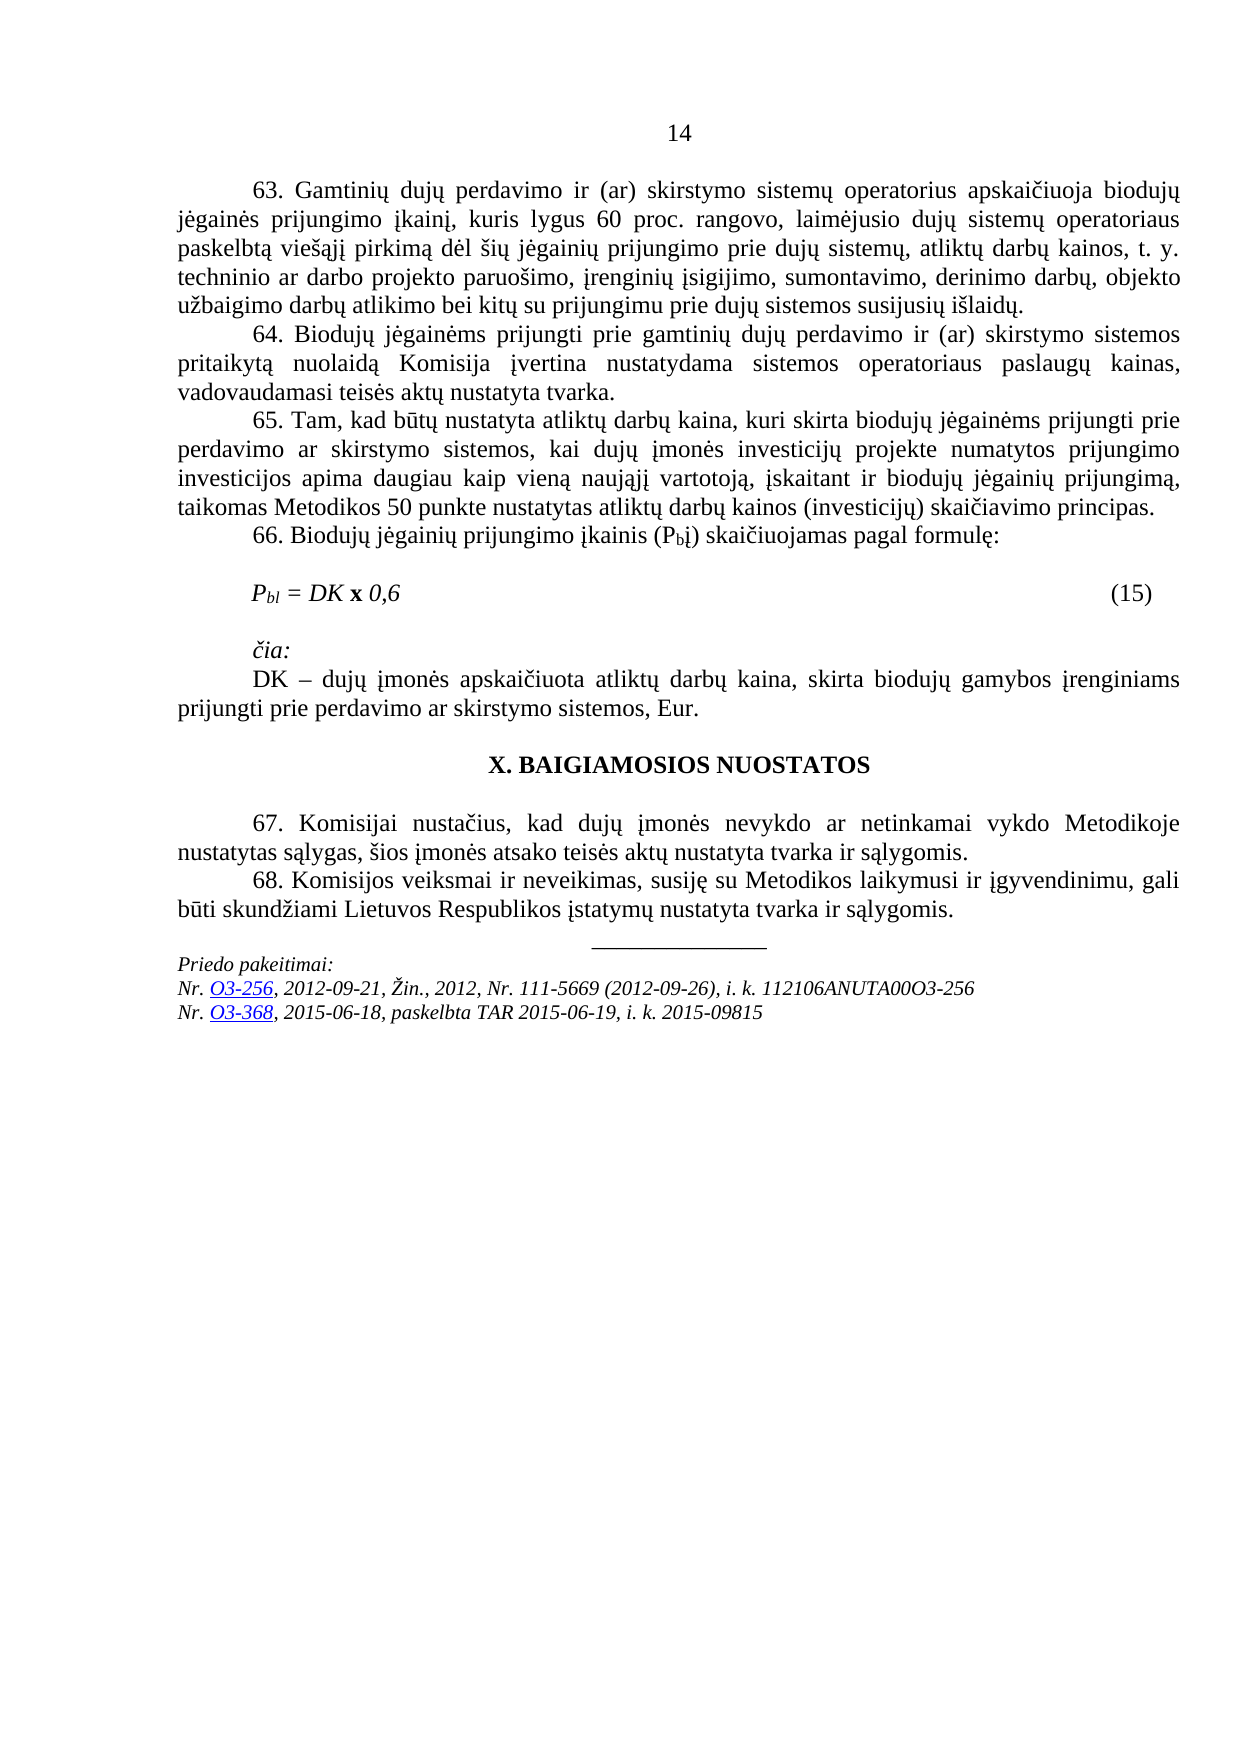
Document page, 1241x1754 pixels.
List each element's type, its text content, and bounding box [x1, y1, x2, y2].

text Nr. O3-368, 2015-06-18, paskelbta TAR 2015-06-19, i. k. 2015-09815 [177, 1000, 1181, 1024]
text 65. Tam, kad būtų nustatyta atliktų darbų kaina, kuri skirta biodujų jėgainėms prijungti prie perdavimo ar skirstymo sistemos, kai dujų įmonės investicijų projekte numatytos prijungimo investicijos apima daugiau kaip vieną naująjį vartotoją, įskaitant ir biodujų jėgainių prijungimą, taikomas Metodikos 50 punkte nustatytas atliktų darbų kainos (investicijų) skaičiavimo principas. [177, 406, 1181, 521]
text 64. Biodujų jėgainėms prijungti prie gamtinių dujų perdavimo ir (ar) skirstymo sistemos pritaikytą nuolaidą Komisija įvertina nustatydama sistemos operatoriaus paslaugų kainas, vadovaudamasi teisės aktų nustatyta tvarka. [177, 319, 1181, 406]
text DK – dujų įmonės apskaičiuota atliktų darbų kaina, skirta biodujų gamybos įrenginiams prijungti prie perdavimo ar skirstymo sistemos, Eur. [177, 664, 1181, 722]
text Priedo pakeitimai: [177, 952, 1181, 976]
text 66. Biodujų jėgainių prijungimo įkainis (Pbį) skaičiuojamas pagal formulę: [177, 521, 1181, 549]
text 68. Komisijos veiksmai ir neveikimas, susiję su Metodikos laikymusi ir įgyvendinimu, gali būti skundžiami Lietuvos Respublikos įstatymų nustatyta tvarka ir sąlygomis. [177, 866, 1181, 923]
text Pbl = DK x 0,6 (15) [251, 578, 1181, 607]
text čia: [177, 636, 1181, 664]
text ______________ [177, 923, 1181, 952]
text X. BAIGIAMOSIOS NUOSTATOS [177, 751, 1181, 779]
text 63. Gamtinių dujų perdavimo ir (ar) skirstymo sistemų operatorius apskaičiuoja biodujų jėgainės prijungimo įkainį, kuris lygus 60 proc. rangovo, laimėjusio dujų sistemų operatoriaus paskelbtą viešąjį pirkimą dėl šių jėgainių prijungimo prie dujų sistemų, atliktų darbų kainos, t. y. techninio ar darbo projekto paruošimo, įrenginių įsigijimo, sumontavimo, derinimo darbų, objekto užbaigimo darbų atlikimo bei kitų su prijungimu prie dujų sistemos susijusių išlaidų. [177, 176, 1181, 319]
text 67. Komisijai nustačius, kad dujų įmonės nevykdo ar netinkamai vykdo Metodikoje nustatytas sąlygas, šios įmonės atsako teisės aktų nustatyta tvarka ir sąlygomis. [177, 808, 1181, 866]
text Nr. O3-256, 2012-09-21, Žin., 2012, Nr. 111-5669 (2012-09-26), i. k. 112106ANUTA00O3-256 [177, 976, 1181, 1000]
